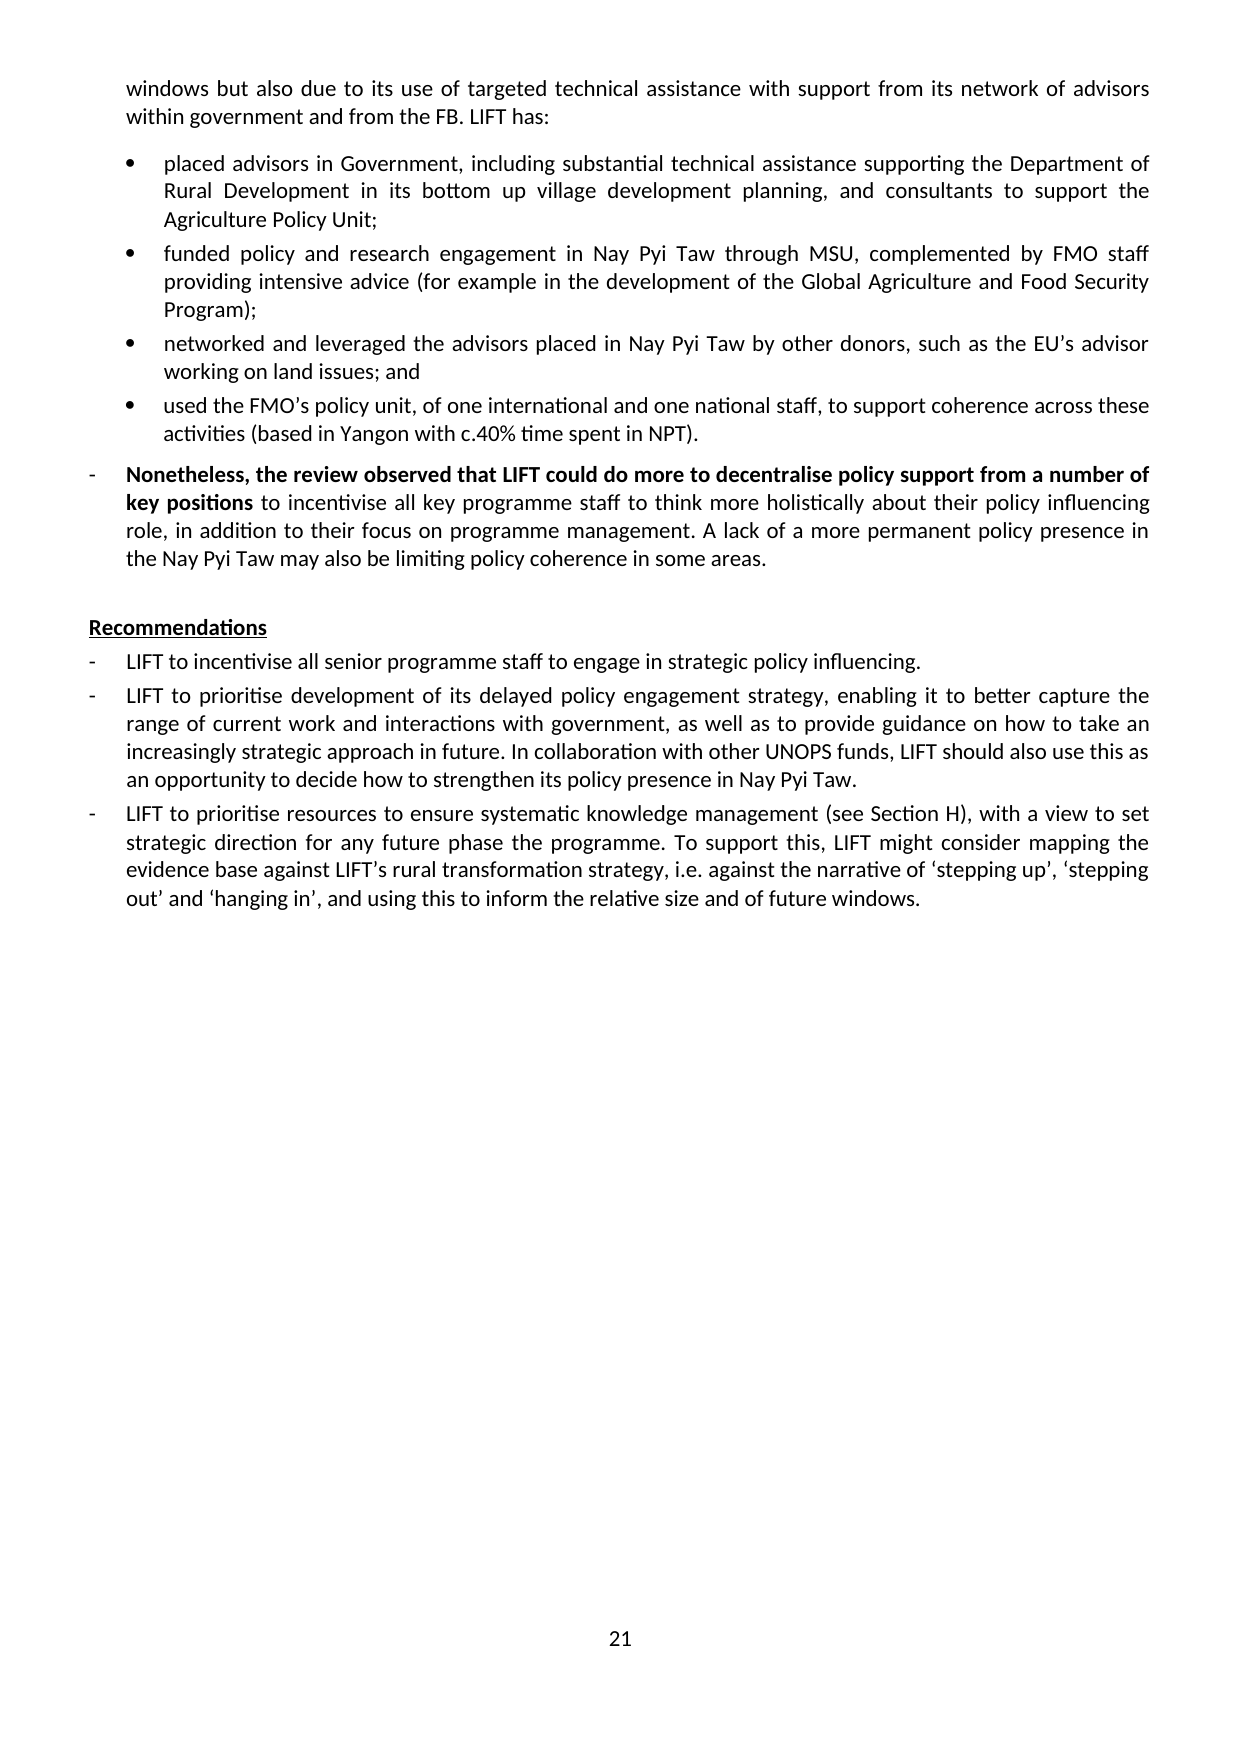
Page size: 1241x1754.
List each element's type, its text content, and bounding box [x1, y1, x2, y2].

list used the FMO’s policy unit, of one international and one national staff, to support coherence across these activities (based in Yangon with c.40% time spent in NPT). [126, 392, 1152, 448]
list Nonetheless, the review observed that LIFT could do more to decentralise policy support from a number of key positions to incentivise all key programme staff to think more holistically about their policy influencing role, in addition to their focus on programme management. A lack of a more permanent policy presence in the Nay Pyi Taw may also be limiting policy coherence in some areas. [89, 460, 1152, 572]
list windows but also due to its use of targeted technical assistance with support from its network of advisors within government and from the FB. LIFT has: [89, 74, 1152, 130]
list placed advisors in Government, including substantial technical assistance supporting the Department of Rural Development in its bottom up village development planning, and consultants to support the Agriculture Policy Unit; [126, 149, 1152, 233]
list LIFT to prioritise development of its delayed policy engagement strategy, enabling it to better capture the range of current work and interactions with government, as well as to provide guidance on how to take an increasingly strategic approach in future. In collaboration with other UNOPS funds, LIFT should also use this as an opportunity to decide how to strengthen its policy presence in Nay Pyi Taw. [89, 681, 1152, 793]
list networked and leveraged the advisors placed in Nay Pyi Taw by other donors, such as the EU’s advisor working on land issues; and [126, 329, 1152, 385]
list LIFT to incentivise all senior programme staff to engage in strategic policy influencing. [89, 647, 1152, 675]
subtitle Recommendations [89, 613, 1152, 641]
list LIFT to prioritise resources to ensure systematic knowledge management (see Section H), with a view to set strategic direction for any future phase the programme. To support this, LIFT might consider mapping the evidence base against LIFT’s rural transformation strategy, i.e. against the narrative of ‘stepping up’, ‘stepping out’ and ‘hanging in’, and using this to inform the relative size and of future windows. [89, 799, 1152, 912]
list funded policy and research engagement in Nay Pyi Taw through MSU, complemented by FMO staff providing intensive advice (for example in the development of the Global Agriculture and Food Security Program); [126, 239, 1152, 323]
